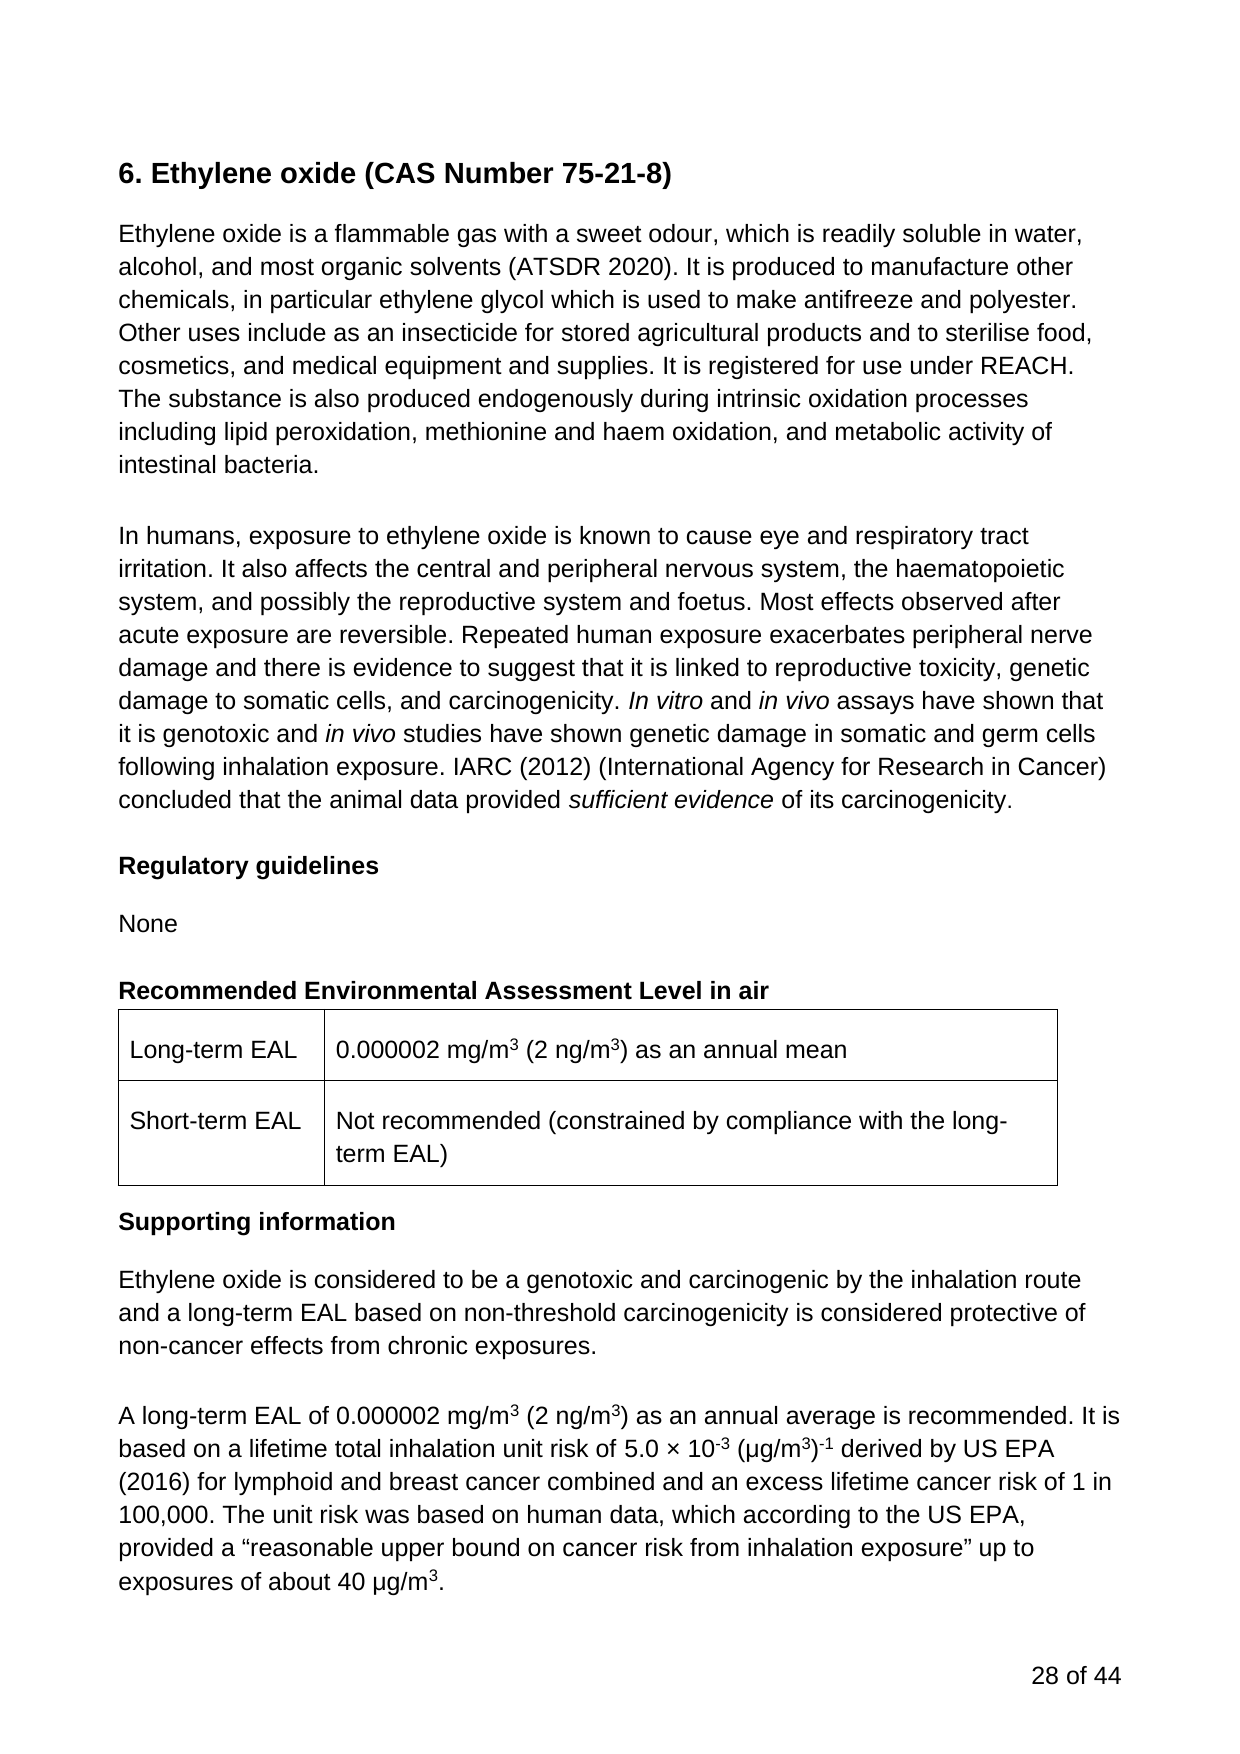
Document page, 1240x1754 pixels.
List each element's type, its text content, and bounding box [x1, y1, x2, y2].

subtitle Recommended Environmental Assessment Level in air [118, 976, 1121, 1004]
text None [118, 909, 1121, 938]
text Ethylene oxide is considered to be a genotoxic and carcinogenic by the inhalation route and a long-term EAL based on non-threshold carcinogenicity is considered protective of non-cancer effects from chronic exposures. [118, 1265, 1121, 1359]
table_cell Not recommended (constrained by compliance with the long-term EAL) [325, 1081, 1057, 1185]
subtitle Regulatory guidelines [118, 851, 1121, 880]
table_header 0.000002 mg/m3 (2 ng/m3) as an annual mean [325, 1010, 1057, 1080]
text In humans, exposure to ethylene oxide is known to cause eye and respiratory tract irritation. It also affects the central and peripheral nervous system, the haematopoietic system, and possibly the reproductive system and foetus. Most effects observed after acute exposure are reversible. Repeated human exposure exacerbates peripheral nerve damage and there is evidence to suggest that it is linked to reproductive toxicity, genetic damage to somatic cells, and carcinogenicity. In vitro and in vivo assays have shown that it is genotoxic and in vivo studies have shown genetic damage in somatic and germ cells following inhalation exposure. IARC (2012) (International Agency for Research in Cancer) concluded that the animal data provided sufficient evidence of its carcinogenicity. [118, 521, 1121, 814]
text Ethylene oxide is a flammable gas with a sweet odour, which is readily soluble in water, alcohol, and most organic solvents (ATSDR 2020). It is produced to manufacture other chemicals, in particular ethylene glycol which is used to make antifreeze and polyester. Other uses include as an insecticide for stored agricultural products and to sterilise food, cosmetics, and medical equipment and supplies. It is registered for use under REACH. The substance is also produced endogenously during intrinsic oxidation processes including lipid peroxidation, methionine and haem oxidation, and metabolic activity of intestinal bacteria. [118, 219, 1121, 479]
subtitle Supporting information [118, 1207, 1121, 1236]
text A long-term EAL of 0.000002 mg/m3 (2 ng/m3) as an annual average is recommended. It is based on a lifetime total inhalation unit risk of 5.0 × 10-3 (μg/m3)-1 derived by US EPA (2016) for lymphoid and breast cancer combined and an excess lifetime cancer risk of 1 in 100,000. The unit risk was based on human data, which according to the US EPA, provided a “reasonable upper bound on cancer risk from inhalation exposure” up to exposures of about 40 μg/m3. [118, 1401, 1121, 1595]
table_header Long-term EAL [119, 1010, 324, 1080]
subtitle 6. Ethylene oxide (CAS Number 75-21-8) [118, 156, 1121, 189]
table_cell Short-term EAL [119, 1081, 324, 1185]
